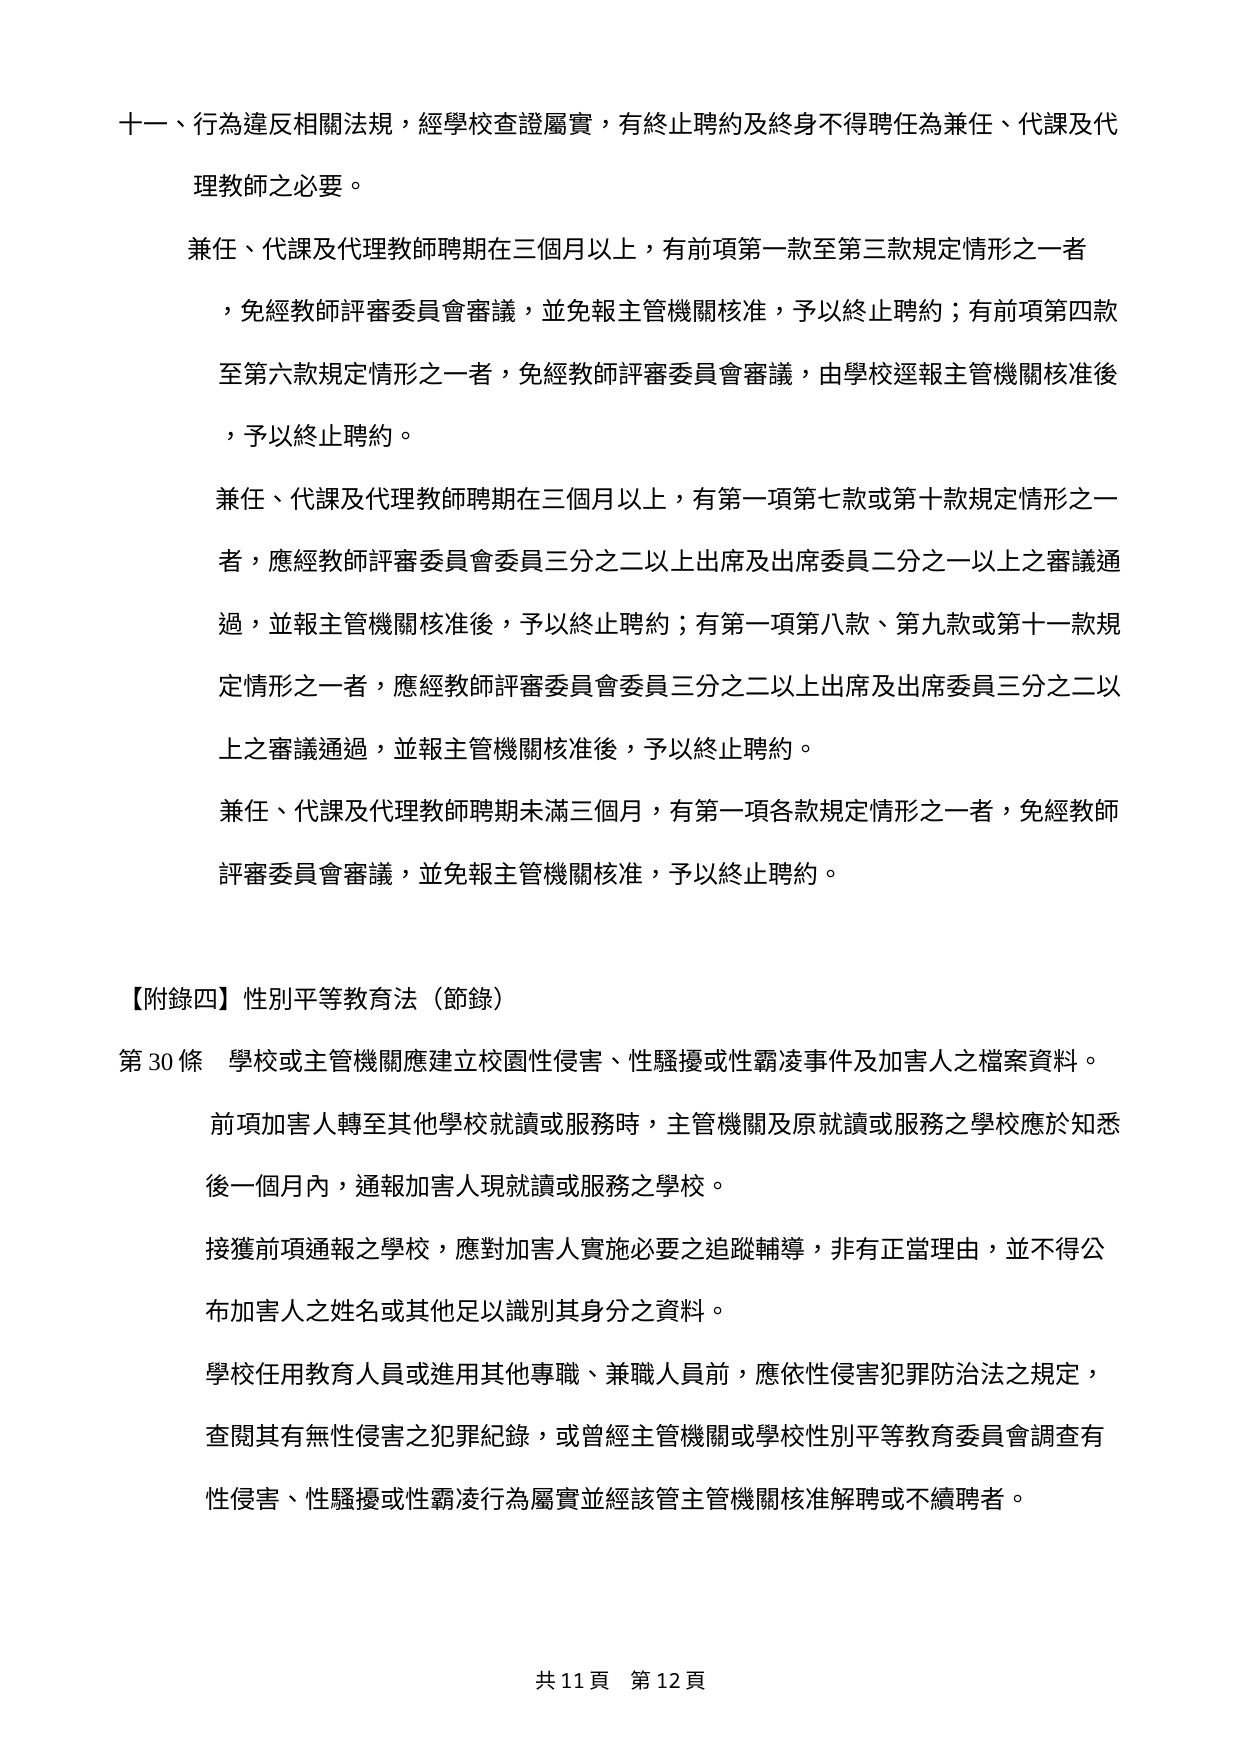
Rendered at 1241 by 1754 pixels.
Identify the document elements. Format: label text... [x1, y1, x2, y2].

text 十一、行為違反相關法規，經學校查證屬實，有終止聘約及終身不得聘任為兼任、代課及代理教師之必要。 [118, 81, 1122, 206]
text 兼任、代課及代理教師聘期在三個月以上，有第一項第七款或第十款規定情形之一者，應經教師評審委員會委員三分之二以上出席及出席委員二分之一以上之審議通過，並報主管機關核准後，予以終止聘約；有第一項第八款、第九款或第十一款規定情形之一者，應經教師評審委員會委員三分之二以上出席及出席委員三分之二以上之審議通過，並報主管機關核准後，予以終止聘約。 [118, 456, 1122, 768]
text 布加害人之姓名或其他足以識別其身分之資料。 [118, 1268, 1122, 1331]
text 接獲前項通報之學校，應對加害人實施必要之追蹤輔導，非有正當理由，並不得公 [118, 1206, 1122, 1268]
text 學校任用教育人員或進用其他專職、兼職人員前，應依性侵害犯罪防治法之規定， [118, 1331, 1122, 1393]
text 前項加害人轉至其他學校就讀或服務時，主管機關及原就讀或服務之學校應於知悉後一個月內，通報加害人現就讀或服務之學校。 [118, 1081, 1122, 1206]
text 【附錄四】性別平等教育法（節錄） [118, 956, 1122, 1018]
text 性侵害、性騷擾或性霸凌行為屬實並經該管主管機關核准解聘或不續聘者。 [118, 1456, 1122, 1518]
text 第30條 學校或主管機關應建立校園性侵害、性騷擾或性霸凌事件及加害人之檔案資料。 [118, 1018, 1122, 1081]
text 查閱其有無性侵害之犯罪紀錄，或曾經主管機關或學校性別平等教育委員會調查有 [118, 1393, 1122, 1456]
text ，予以終止聘約。 [118, 393, 1122, 456]
text ，免經教師評審委員會審議，並免報主管機關核准，予以終止聘約；有前項第四款至第六款規定情形之一者，免經教師評審委員會審議，由學校逕報主管機關核准後 [118, 268, 1122, 393]
text 兼任、代課及代理教師聘期在三個月以上，有前項第一款至第三款規定情形之一者 [118, 206, 1122, 268]
text 兼任、代課及代理教師聘期未滿三個月，有第一項各款規定情形之一者，免經教師評審委員會審議，並免報主管機關核准，予以終止聘約。 [118, 768, 1122, 893]
